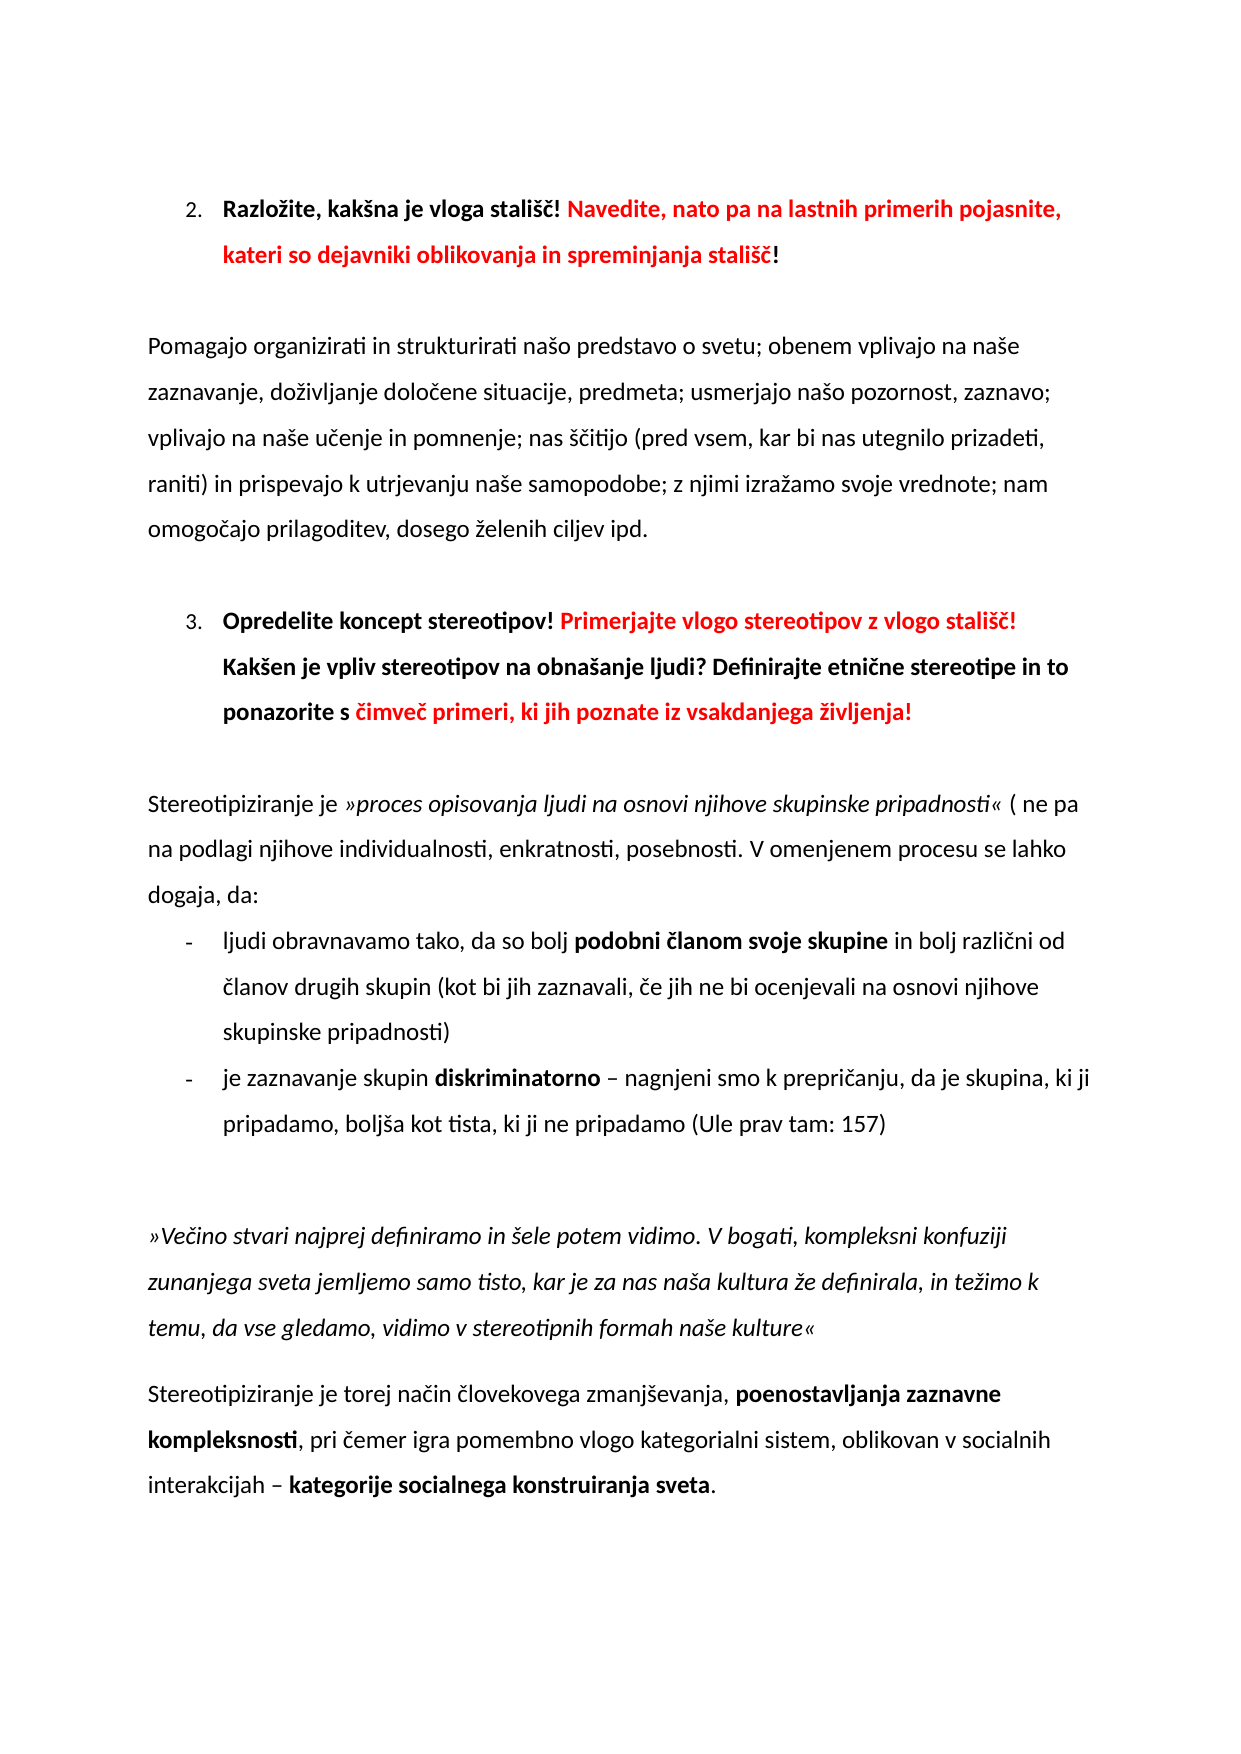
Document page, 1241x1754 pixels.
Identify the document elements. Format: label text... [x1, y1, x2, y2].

list Pomagajo organizirati in strukturirati našo predstavo o svetu; obenem vplivajo na naše zaznavanje, doživljanje določene situacije, predmeta; usmerjajo našo pozornost, zaznavo; vplivajo na naše učenje in pomnenje; nas ščitijo (pred vsem, kar bi nas utegnilo prizadeti, raniti) in prispevajo k utrjevanju naše samopodobe; z njimi izražamo svoje vrednote; nam omogočajo prilagoditev, dosego želenih ciljev ipd. [148, 331, 1093, 544]
list Stereotipiziranje je »proces opisovanja ljudi na osnovi njihove skupinske pripadnosti« ( ne pa na podlagi njihove individualnosti, enkratnosti, posebnosti. V omenjenem procesu se lahko dogaja, da: [148, 788, 1093, 910]
list ljudi obravnavamo tako, da so bolj podobni članom svoje skupine in bolj različni od članov drugih skupin (kot bi jih zaznavali, če jih ne bi ocenjevali na osnovi njihove skupinske pripadnosti) [185, 925, 1093, 1047]
list Opredelite koncept stereotipov! Primerjajte vlogo stereotipov z vlogo stališč! Kakšen je vpliv stereotipov na obnašanje ljudi? Definirajte etnične stereotipe in to ponazorite s čimveč primeri, ki jih poznate iz vsakdanjega življenja! [185, 605, 1093, 727]
list je zaznavanje skupin diskriminatorno – nagnjeni smo k prepričanju, da je skupina, ki ji pripadamo, boljša kot tista, ki ji ne pripadamo (Ule prav tam: 157) [185, 1062, 1093, 1138]
text Stereotipiziranje je torej način človekovega zmanjševanja, poenostavljanja zaznavne kompleksnosti, pri čemer igra pomembno vlogo kategorialni sistem, oblikovan v socialnih interakcijah – kategorije socialnega konstruiranja sveta. [148, 1378, 1093, 1500]
list Razložite, kakšna je vloga stališč! Navedite, nato pa na lastnih primerih pojasnite, kateri so dejavniki oblikovanja in spreminjanja stališč! [185, 193, 1093, 269]
text »Večino stvari najprej definiramo in šele potem vidimo. V bogati, kompleksni konfuziji zunanjega sveta jemljemo samo tisto, kar je za nas naša kultura že definirala, in težimo k temu, da vse gledamo, vidimo v stereotipnih formah naše kulture« [148, 1220, 1093, 1342]
